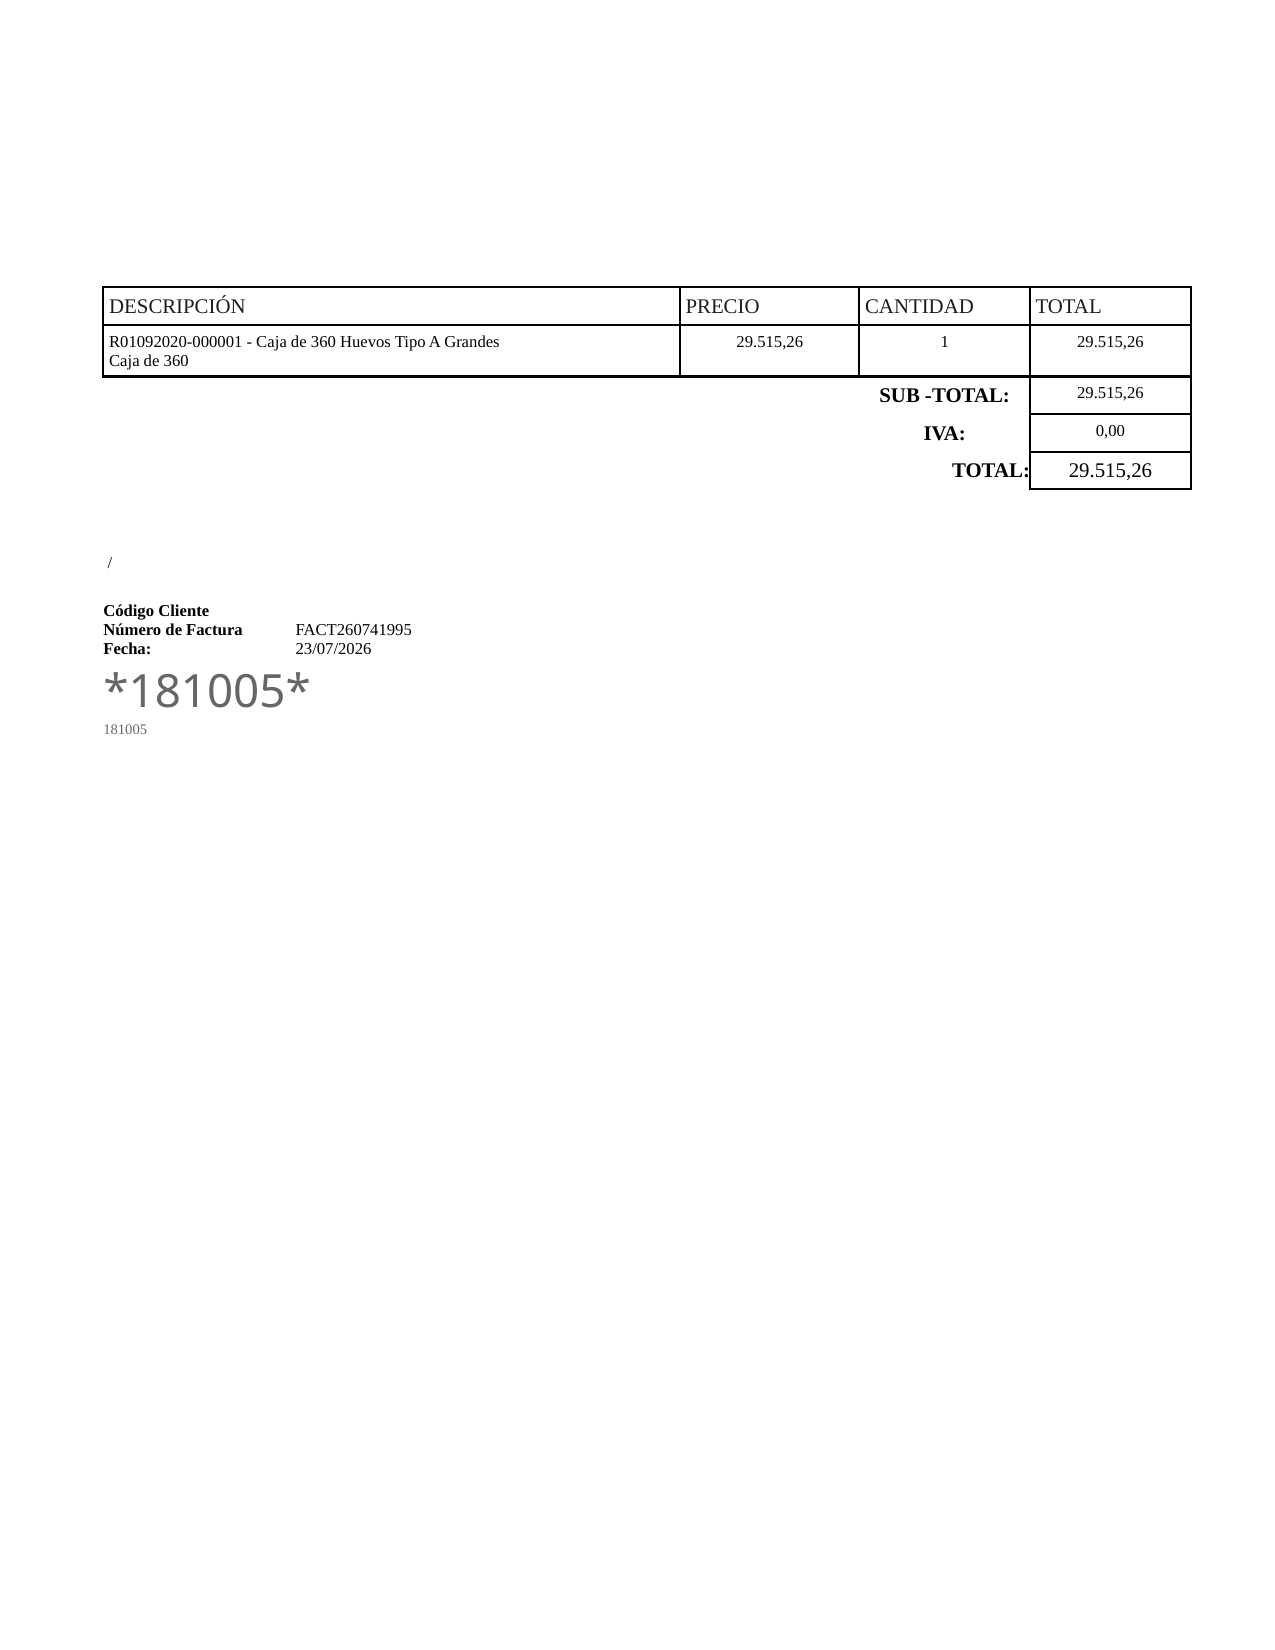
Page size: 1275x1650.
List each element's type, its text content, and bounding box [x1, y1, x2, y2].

table_cell Número de Factura [103, 620, 295, 639]
table_cell 29.515,26 [1031, 326, 1190, 375]
table_header TOTAL [1031, 288, 1190, 323]
table_header [295, 601, 517, 620]
table_header DESCRIPCIÓN [104, 288, 679, 323]
text *181005* [103, 658, 1137, 721]
table_header Código Cliente [103, 601, 295, 620]
table_header [103, 490, 858, 514]
table_cell TOTAL: [859, 451, 1029, 488]
table_cell [103, 534, 858, 553]
table_header CANTIDAD [860, 288, 1029, 323]
table_header PRECIO [681, 288, 858, 323]
table_cell 23/07/2026 [295, 639, 517, 658]
table_cell 29.515,26 [1031, 378, 1190, 413]
table_cell / [103, 553, 858, 572]
table_cell IVA: [859, 413, 1029, 451]
table_cell [103, 378, 859, 488]
table_cell 29.515,26 [681, 326, 858, 375]
table_cell SUB -TOTAL: [859, 378, 1029, 413]
table_cell [103, 514, 858, 533]
text 181005 [103, 721, 1137, 737]
table_cell R01092020-000001 - Caja de 360 Huevos Tipo A Grandes Caja de 360 [104, 326, 679, 375]
table_cell 0,00 [1031, 415, 1190, 451]
table_cell FACT260741995 [295, 620, 517, 639]
table_cell 29.515,26 [1031, 453, 1190, 488]
table_cell Fecha: [103, 639, 295, 658]
table_cell 1 [860, 326, 1029, 375]
